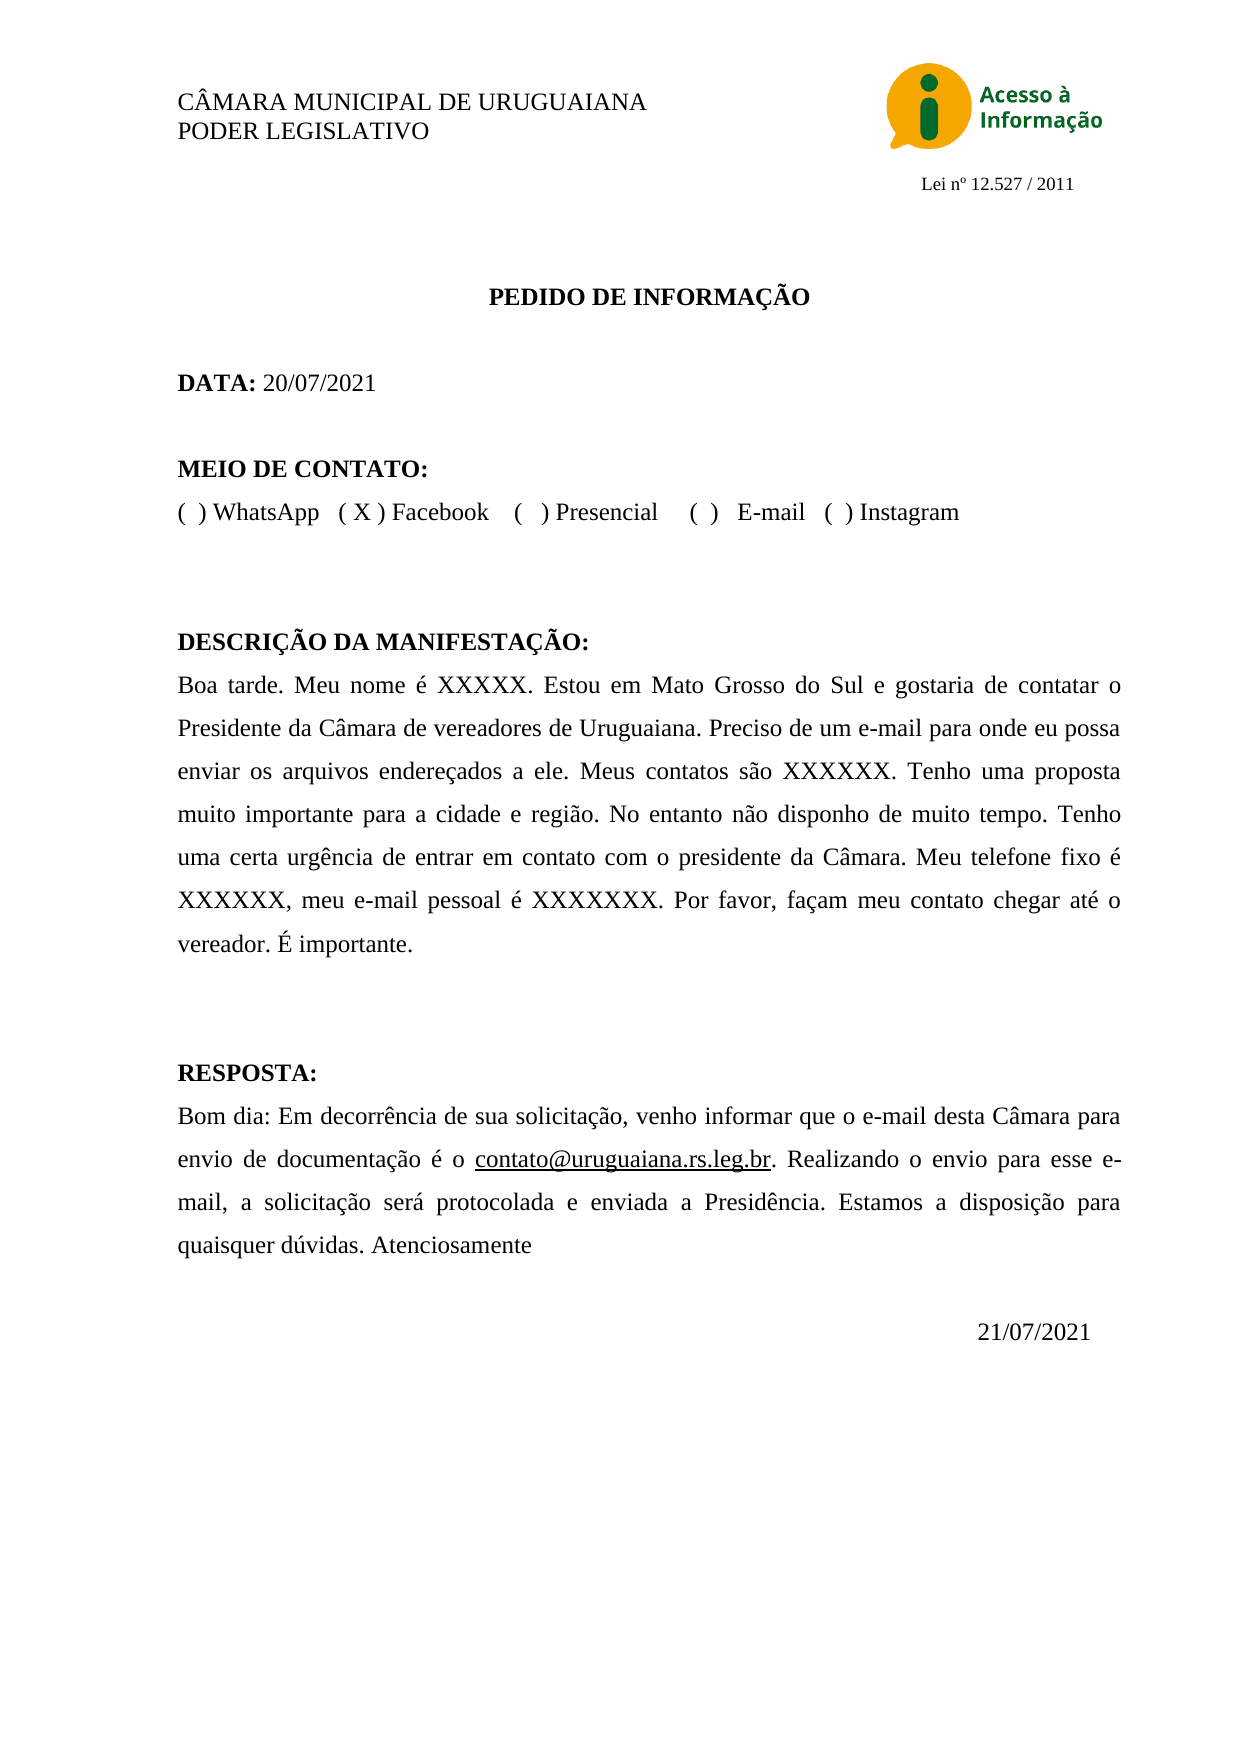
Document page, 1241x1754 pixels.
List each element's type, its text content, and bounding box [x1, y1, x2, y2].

list RESPOSTA: [177, 1058, 1122, 1087]
text DATA: 20/07/2021 [177, 368, 1122, 397]
text 21/07/2021 [177, 1317, 1122, 1346]
text PEDIDO DE INFORMAÇÃO [177, 282, 1122, 311]
text Boa tarde. Meu nome é XXXXX. Estou em Mato Grosso do Sul e gostaria de contatar o Presidente da Câmara de vereadores de Uruguaiana. Preciso de um e-mail para onde eu possa enviar os arquivos endereçados a ele. Meus contatos são XXXXXX. Tenho uma proposta muito importante para a cidade e região. No entanto não disponho de muito tempo. Tenho uma certa urgência de entrar em contato com o presidente da Câmara. Meu telefone fixo é XXXXXX, meu e-mail pessoal é XXXXXXX. Por favor, façam meu contato chegar até o vereador. É importante. [177, 670, 1122, 957]
text Bom dia: Em decorrência de sua solicitação, venho informar que o e-mail desta Câmara para envio de documentação é o contato@uruguaiana.rs.leg.br. Realizando o envio para esse e-mail, a solicitação será protocolada e enviada a Presidência. Estamos a disposição para quaisquer dúvidas. Atenciosamente [177, 1101, 1122, 1259]
picture [886, 63, 1102, 149]
text MEIO DE CONTATO: [177, 454, 1122, 483]
text DESCRIÇÃO DA MANIFESTAÇÃO: [177, 627, 1122, 656]
text ( ) WhatsApp ( X ) Facebook ( ) Presencial ( ) E-mail ( ) Instagram [177, 497, 1122, 526]
